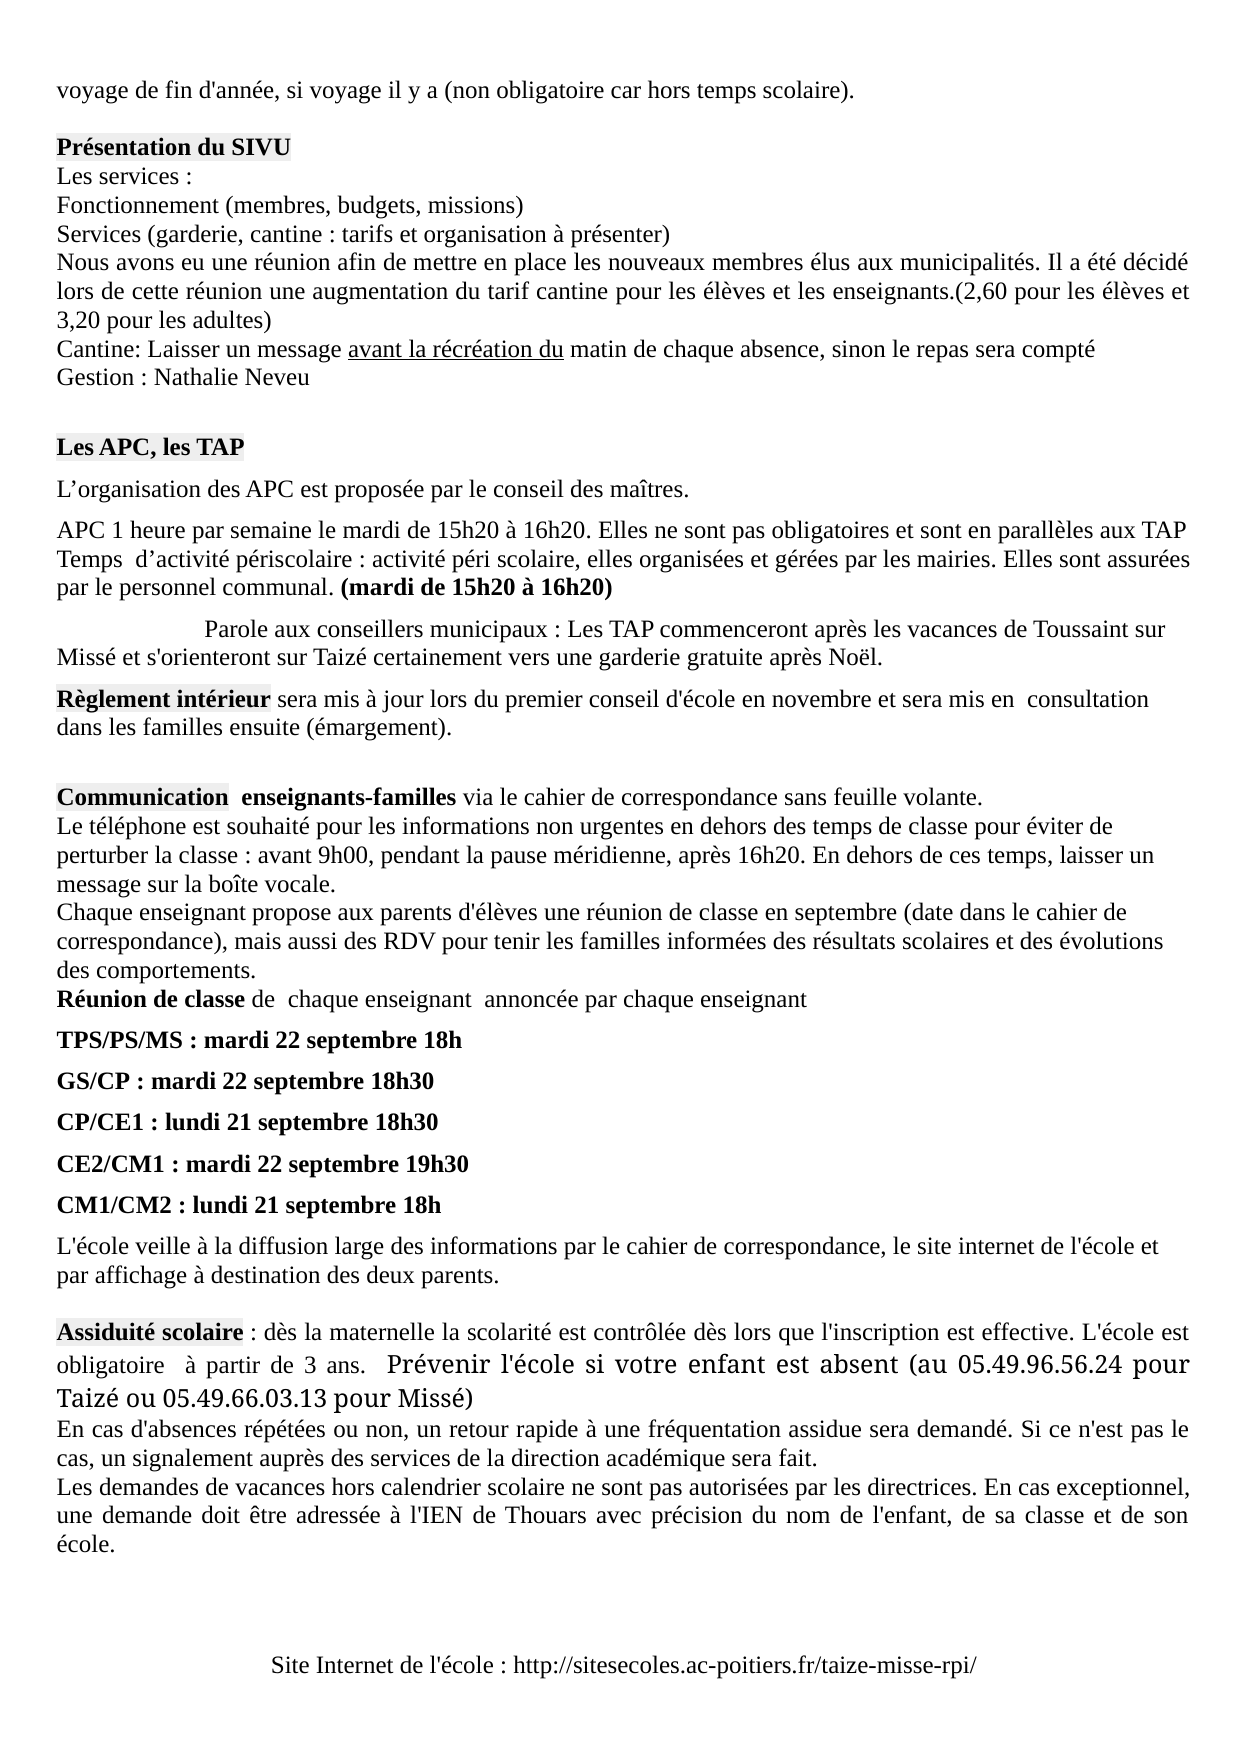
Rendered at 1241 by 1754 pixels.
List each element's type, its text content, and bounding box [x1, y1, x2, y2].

text Fonctionnement (membres, budgets, missions) [56, 190, 1191, 219]
text Les demandes de vacances hors calendrier scolaire ne sont pas autorisées par les directrices. En cas exceptionnel, une demande doit être adressée à l'IEN de Thouars avec précision du nom de l'enfant, de sa classe et de son école. [56, 1472, 1191, 1558]
text Cantine: Laisser un message avant la récréation du matin de chaque absence, sinon le repas sera compté [56, 334, 1191, 362]
text APC 1 heure par semaine le mardi de 15h20 à 16h20. Elles ne sont pas obligatoires et sont en parallèles aux TAP Temps d’activité périscolaire : activité péri scolaire, elles organisées et gérées par les mairies. Elles sont assurées par le personnel communal. (mardi de 15h20 à 16h20) [56, 515, 1191, 601]
text Présentation du SIVU [56, 132, 1191, 161]
text Le téléphone est souhaité pour les informations non urgentes en dehors des temps de classe pour éviter de perturber la classe : avant 9h00, pendant la pause méridienne, après 16h20. En dehors de ces temps, laisser un message sur la boîte vocale. [56, 811, 1191, 897]
text CM1/CM2 : lundi 21 septembre 18h [56, 1190, 1191, 1219]
text Règlement intérieur sera mis à jour lors du premier conseil d'école en novembre et sera mis en consultation dans les familles ensuite (émargement). [56, 684, 1191, 741]
text CE2/CM1 : mardi 22 septembre 19h30 [56, 1149, 1191, 1177]
text En cas d'absences répétées ou non, un retour rapide à une fréquentation assidue sera demandé. Si ce n'est pas le cas, un signalement auprès des services de la direction académique sera fait. [56, 1414, 1191, 1472]
text Chaque enseignant propose aux parents d'élèves une réunion de classe en septembre (date dans le cahier de correspondance), mais aussi des RDV pour tenir les familles informées des résultats scolaires et des évolutions des comportements. [56, 897, 1191, 984]
text Réunion de classe de chaque enseignant annoncée par chaque enseignant [56, 984, 1191, 1012]
text Les services : [56, 161, 1191, 190]
text Les APC, les TAP [56, 432, 1191, 461]
text CP/CE1 : lundi 21 septembre 18h30 [56, 1107, 1191, 1136]
text Gestion : Nathalie Neveu [56, 362, 1191, 391]
text Parole aux conseillers municipaux : Les TAP commenceront après les vacances de Toussaint sur Missé et s'orienteront sur Taizé certainement vers une garderie gratuite après Noël. [56, 614, 1191, 671]
text Communication enseignants-familles via le cahier de correspondance sans feuille volante. [56, 782, 1191, 811]
text Nous avons eu une réunion afin de mettre en place les nouveaux membres élus aux municipalités. Il a été décidé lors de cette réunion une augmentation du tarif cantine pour les élèves et les enseignants.(2,60 pour les élèves et 3,20 pour les adultes) [56, 247, 1191, 334]
text voyage de fin d'année, si voyage il y a (non obligatoire car hors temps scolaire). [56, 75, 1191, 104]
text TPS/PS/MS : mardi 22 septembre 18h [56, 1025, 1191, 1054]
text Services (garderie, cantine : tarifs et organisation à présenter) [56, 219, 1191, 247]
text Assiduité scolaire : dès la maternelle la scolarité est contrôlée dès lors que l'inscription est effective. L'école est obligatoire à partir de 3 ans. Prévenir l'école si votre enfant est absent (au 05.49.96.56.24 pour Taizé ou 05.49.66.03.13 pour Missé) [56, 1317, 1191, 1414]
text L'école veille à la diffusion large des informations par le cahier de correspondance, le site internet de l'école et par affichage à destination des deux parents. [56, 1231, 1191, 1289]
text GS/CP : mardi 22 septembre 18h30 [56, 1066, 1191, 1095]
text L’organisation des APC est proposée par le conseil des maîtres. [56, 474, 1191, 502]
